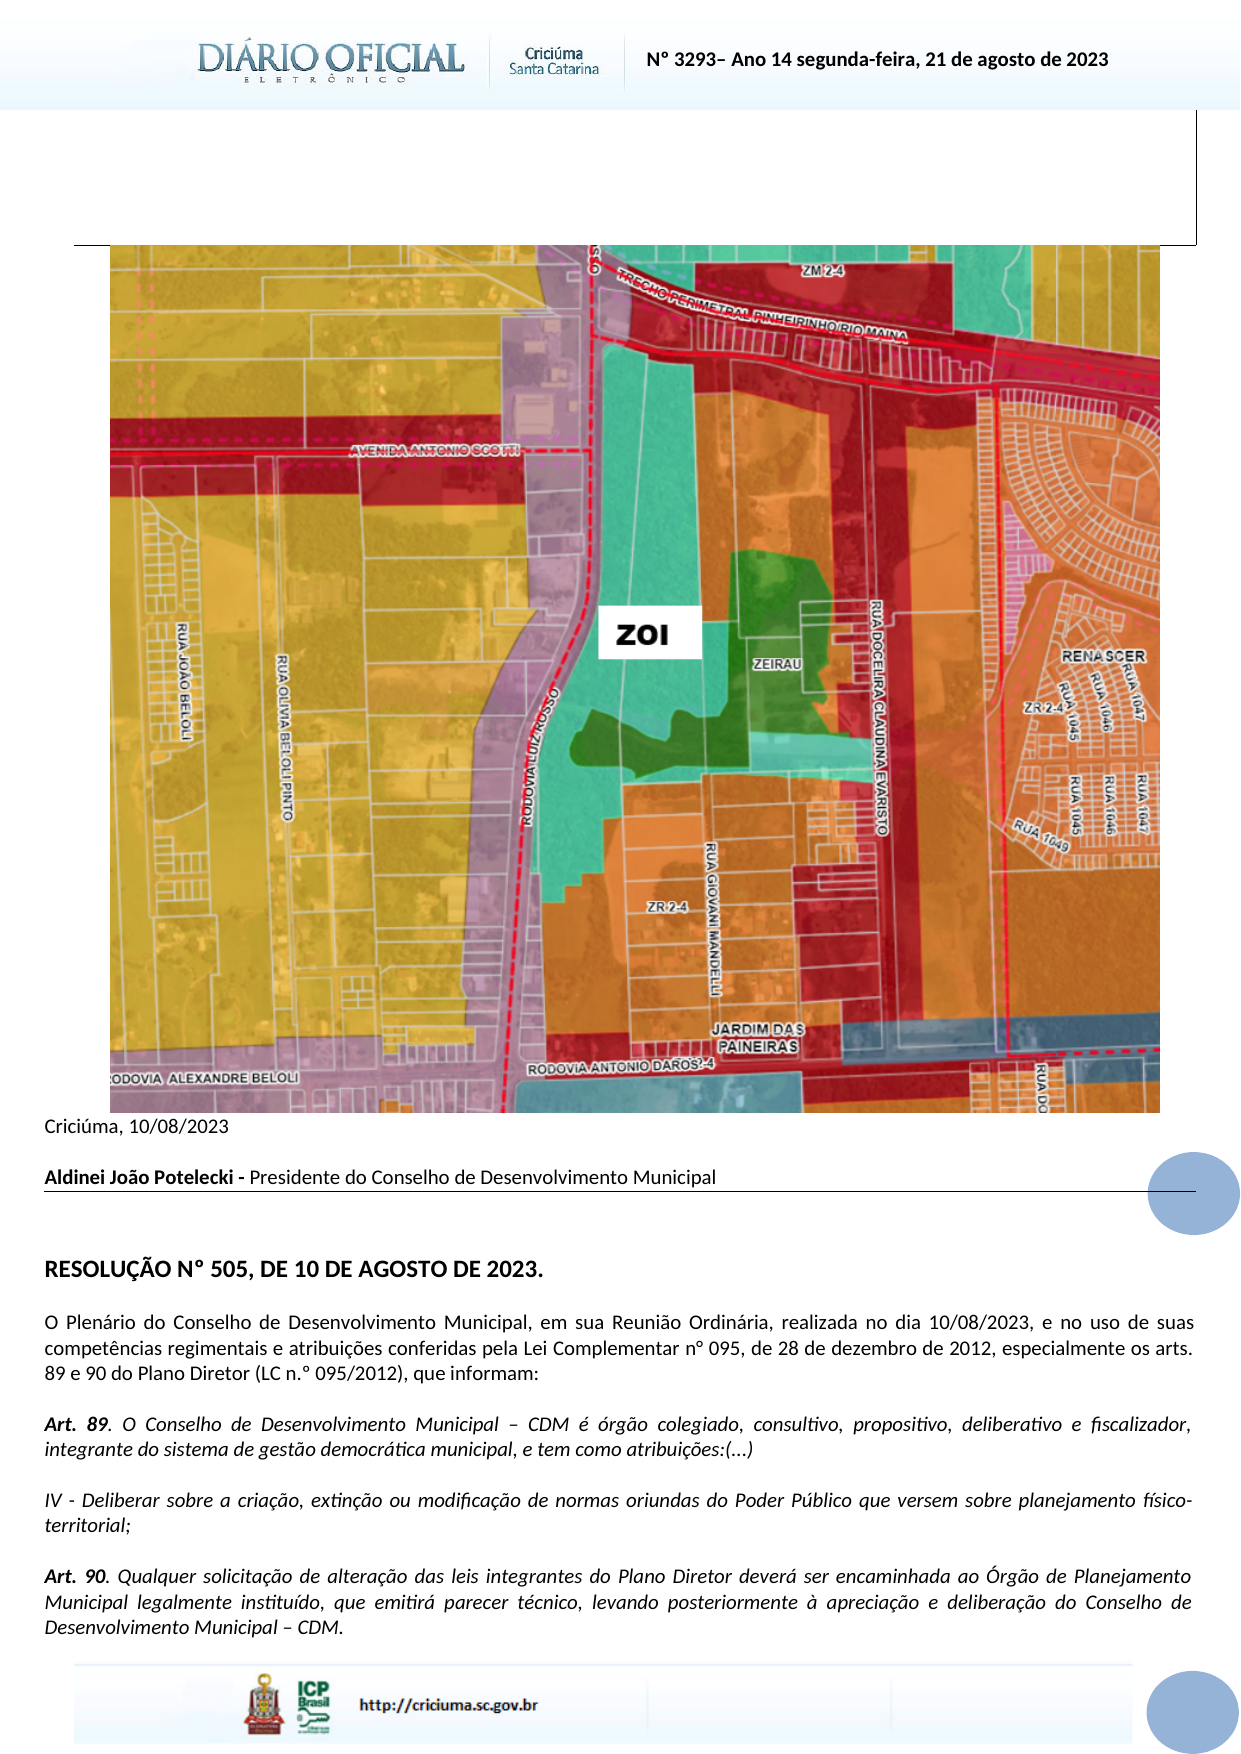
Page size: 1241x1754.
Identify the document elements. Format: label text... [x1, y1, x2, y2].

text Criciúma, 10/08/2023 [44, 1113, 1196, 1138]
text Art. 89. O Conselho de Desenvolvimento Municipal – CDM é órgão colegiado, consultivo, propositivo, deliberativo e fiscalizador, integrante do sistema de gestão democrática municipal, e tem como atribuições:(...) [44, 1411, 1196, 1462]
text Art. 90. Qualquer solicitação de alteração das leis integrantes do Plano Diretor deverá ser encaminhada ao Órgão de Planejamento Municipal legalmente instituído, que emitirá parecer técnico, levando posteriormente à apreciação e deliberação do Conselho de Desenvolvimento Municipal – CDM. [44, 1563, 1196, 1640]
text O Plenário do Conselho de Desenvolvimento Municipal, em sua Reunião Ordinária, realizada no dia 10/08/2023, e no uso de suas competências regimentais e atribuições conferidas pela Lei Complementar n° 095, de 28 de dezembro de 2012, especialmente os arts. 89 e 90 do Plano Diretor (LC n.º 095/2012), que informam: [44, 1309, 1196, 1386]
text IV - Deliberar sobre a criação, extinção ou modificação de normas oriundas do Poder Público que versem sobre planejamento físico-territorial; [44, 1487, 1196, 1538]
text Aldinei João Potelecki - Presidente do Conselho de Desenvolvimento Municipal [44, 1164, 1160, 1191]
text RESOLUÇÃO Nº 505, DE 10 DE AGOSTO DE 2023. [44, 1253, 1196, 1284]
